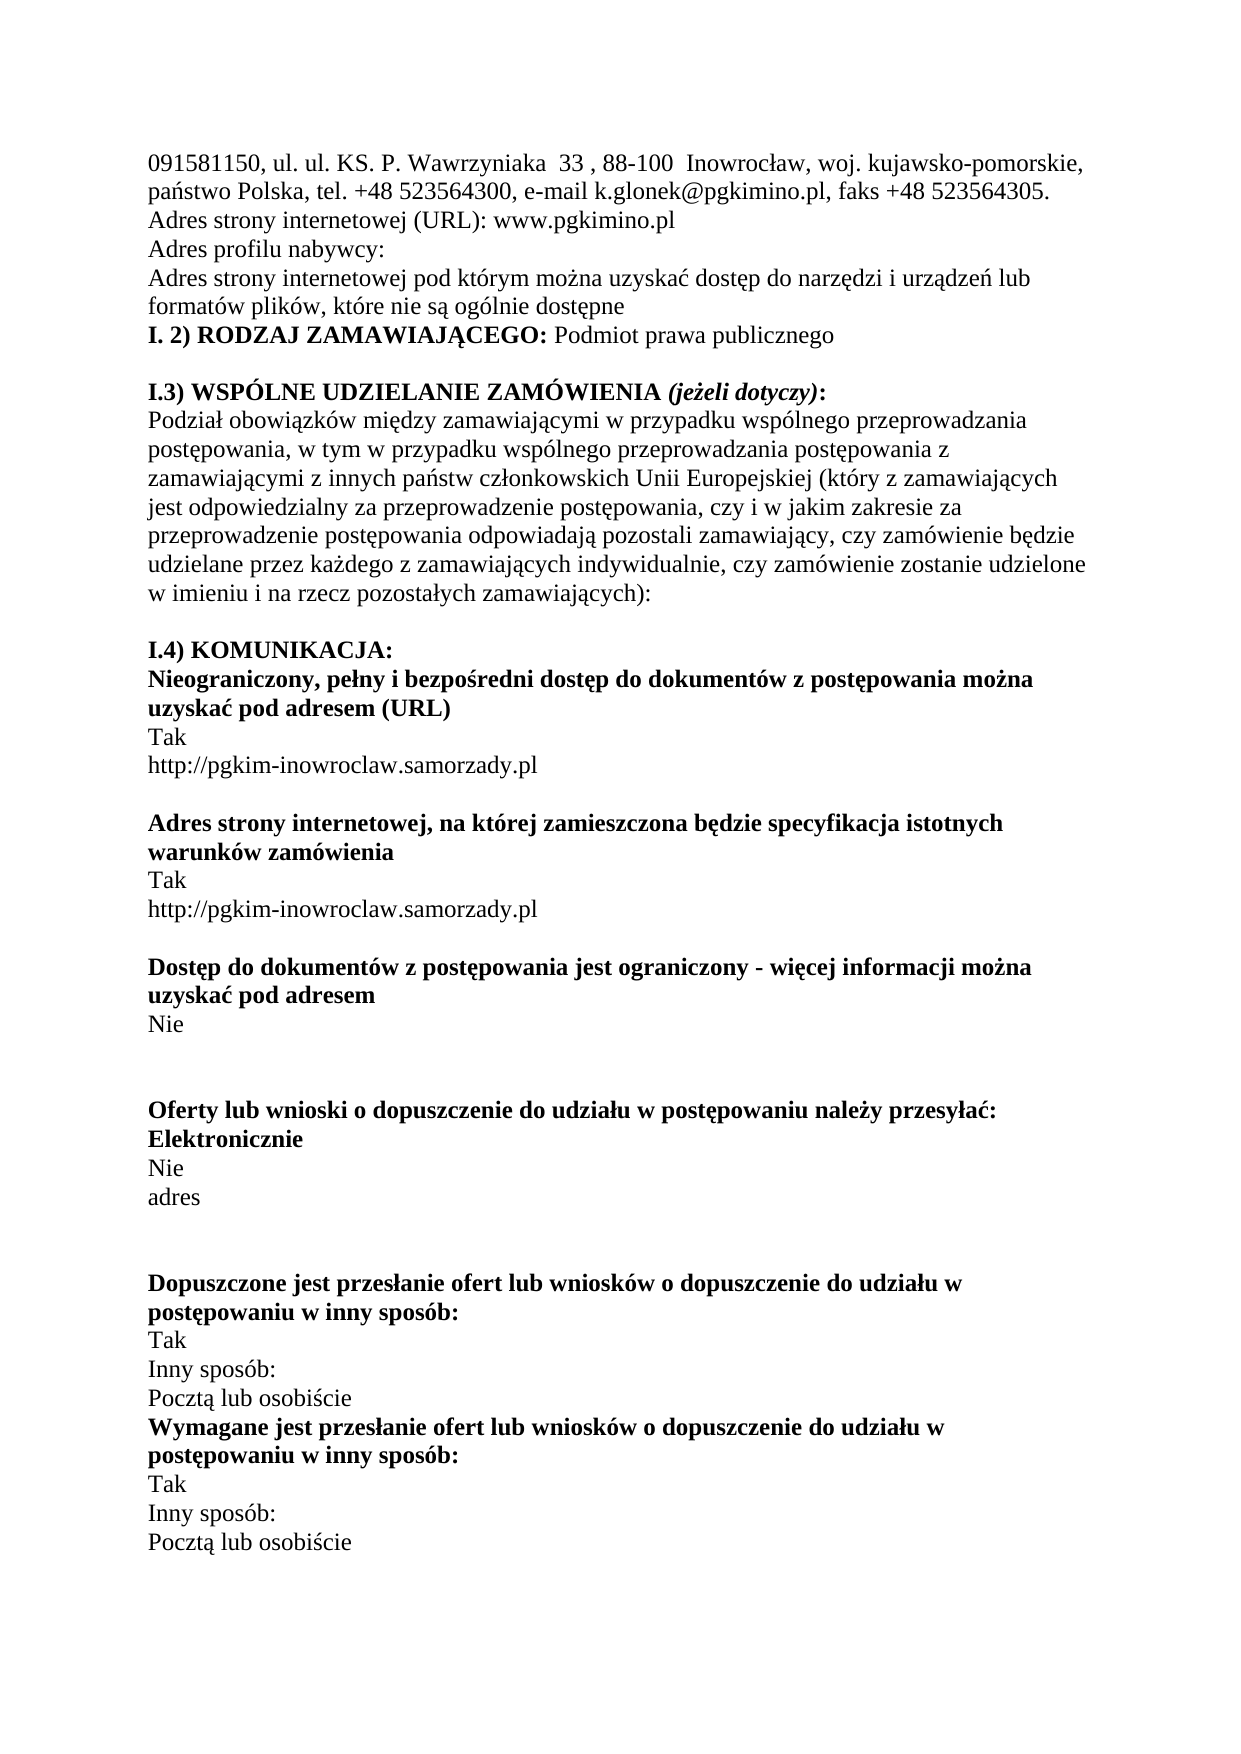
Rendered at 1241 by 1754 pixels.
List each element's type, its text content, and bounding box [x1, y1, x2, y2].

text Nie [148, 1009, 1093, 1067]
text Tak http://pgkim-inowroclaw.samorzady.pl [148, 866, 1093, 923]
text Podział obowiązków między zamawiającymi w przypadku wspólnego przeprowadzania postępowania, w tym w przypadku wspólnego przeprowadzania postępowania z zamawiającymi z innych państw członkowskich Unii Europejskiej (który z zamawiających jest odpowiedzialny za przeprowadzenie postępowania, czy i w jakim zakresie za przeprowadzenie postępowania odpowiadają pozostali zamawiający, czy zamówienie będzie udzielane przez każdego z zamawiających indywidualnie, czy zamówienie zostanie udzielone w imieniu i na rzecz pozostałych zamawiających): [148, 406, 1093, 636]
text I.4) KOMUNIKACJA: Nieograniczony, pełny i bezpośredni dostęp do dokumentów z postępowania można uzyskać pod adresem (URL) [148, 636, 1093, 722]
text I.3) WSPÓLNE UDZIELANIE ZAMÓWIENIA (jeżeli dotyczy): [148, 377, 1093, 406]
text Adres strony internetowej, na której zamieszczona będzie specyfikacja istotnych warunków zamówienia [148, 779, 1093, 866]
text Dopuszczone jest przesłanie ofert lub wniosków o dopuszczenie do udziału w postępowaniu w inny sposób: Tak Inny sposób: Pocztą lub osobiście Wymagane jest przesłanie ofert lub wniosków o dopuszczenie do udziału w postępowaniu w inny sposób: Tak Inny sposób: Pocztą lub osobiście [148, 1268, 1093, 1556]
text Oferty lub wnioski o dopuszczenie do udziału w postępowaniu należy przesyłać: Elektronicznie [148, 1067, 1093, 1153]
text Tak http://pgkim-inowroclaw.samorzady.pl [148, 722, 1093, 779]
text I. 2) RODZAJ ZAMAWIAJĄCEGO: Podmiot prawa publicznego [148, 320, 1093, 377]
text Nie adres [148, 1153, 1093, 1239]
text 091581150, ul. ul. KS. P. Wawrzyniaka 33 , 88-100 Inowrocław, woj. kujawsko-pomorskie, państwo Polska, tel. +48 523564300, e-mail k.glonek@pgkimino.pl, faks +48 523564305. Adres strony internetowej (URL): www.pgkimino.pl Adres profilu nabywcy: Adres strony internetowej pod którym można uzyskać dostęp do narzędzi i urządzeń lub formatów plików, które nie są ogólnie dostępne [148, 148, 1093, 320]
text Dostęp do dokumentów z postępowania jest ograniczony - więcej informacji można uzyskać pod adresem [148, 923, 1093, 1009]
